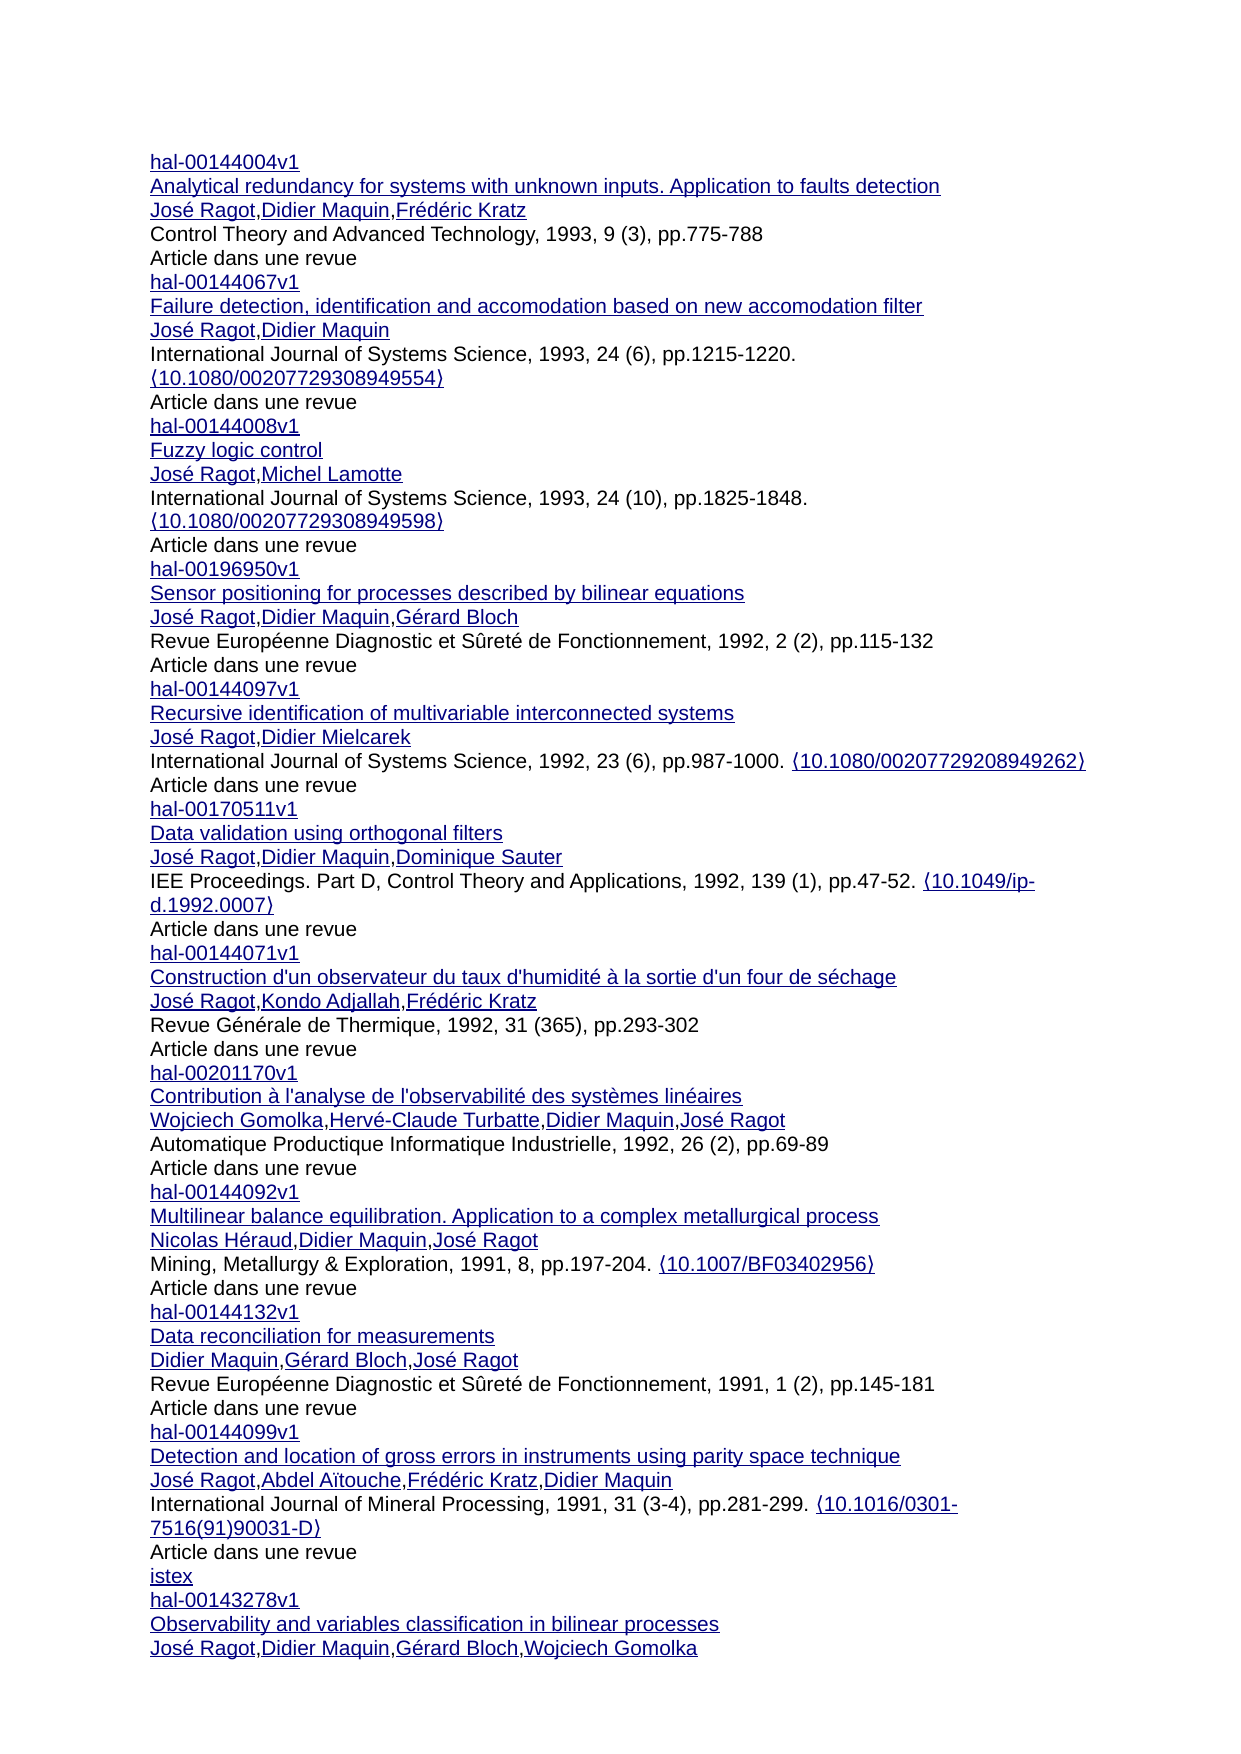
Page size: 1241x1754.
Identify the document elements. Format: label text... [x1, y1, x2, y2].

table_cell Data reconciliation for measurements Didier Maquin,Gérard Bloch,José Ragot Revue Européenne Diagnostic et Sûreté de Fonctionnement, 1991, 1 (2), pp.145-181 Article dans une revue hal-00144099v1 [150, 1324, 1090, 1444]
table_cell Multilinear balance equilibration. Application to a complex metallurgical process Nicolas Héraud,Didier Maquin,José Ragot Mining, Metallurgy & Exploration, 1991, 8, pp.197-204. ⟨10.1007/BF03402956⟩ Article dans une revue hal-00144132v1 [150, 1204, 1090, 1324]
table_cell Recursive identification of multivariable interconnected systems José Ragot,Didier Mielcarek International Journal of Systems Science, 1992, 23 (6), pp.987-1000. ⟨10.1080/00207729208949262⟩ Article dans une revue hal-00170511v1 [150, 701, 1090, 821]
table_cell Sensor positioning for processes described by bilinear equations José Ragot,Didier Maquin,Gérard Bloch Revue Européenne Diagnostic et Sûreté de Fonctionnement, 1992, 2 (2), pp.115-132 Article dans une revue hal-00144097v1 [150, 581, 1090, 701]
table_cell Fuzzy logic control José Ragot,Michel Lamotte International Journal of Systems Science, 1993, 24 (10), pp.1825-1848. ⟨10.1080/00207729308949598⟩ Article dans une revue hal-00196950v1 [150, 438, 1090, 581]
table_cell Data validation using orthogonal filters José Ragot,Didier Maquin,Dominique Sauter IEE Proceedings. Part D, Control Theory and Applications, 1992, 139 (1), pp.47-52. ⟨10.1049/ip-d.1992.0007⟩ Article dans une revue hal-00144071v1 [150, 821, 1090, 964]
table_cell hal-00144004v1 [150, 150, 1090, 174]
table_cell Observability and variables classification in bilinear processes José Ragot,Didier Maquin,Gérard Bloch,Wojciech Gomolka [150, 1611, 1090, 1659]
table_cell Failure detection, identification and accomodation based on new accomodation filter José Ragot,Didier Maquin International Journal of Systems Science, 1993, 24 (6), pp.1215-1220. ⟨10.1080/00207729308949554⟩ Article dans une revue hal-00144008v1 [150, 294, 1090, 437]
table_cell Analytical redundancy for systems with unknown inputs. Application to faults detection José Ragot,Didier Maquin,Frédéric Kratz Control Theory and Advanced Technology, 1993, 9 (3), pp.775-788 Article dans une revue hal-00144067v1 [150, 174, 1090, 294]
table_cell Construction d'un observateur du taux d'humidité à la sortie d'un four de séchage José Ragot,Kondo Adjallah,Frédéric Kratz Revue Générale de Thermique, 1992, 31 (365), pp.293-302 Article dans une revue hal-00201170v1 [150, 965, 1090, 1084]
table_cell Detection and location of gross errors in instruments using parity space technique José Ragot,Abdel Aïtouche,Frédéric Kratz,Didier Maquin International Journal of Mineral Processing, 1991, 31 (3-4), pp.281-299. ⟨10.1016/0301-7516(91)90031-D⟩ Article dans une revue istex hal-00143278v1 [150, 1444, 1090, 1611]
table_cell Contribution à l'analyse de l'observabilité des systèmes linéaires Wojciech Gomolka,Hervé-Claude Turbatte,Didier Maquin,José Ragot Automatique Productique Informatique Industrielle, 1992, 26 (2), pp.69-89 Article dans une revue hal-00144092v1 [150, 1084, 1090, 1204]
